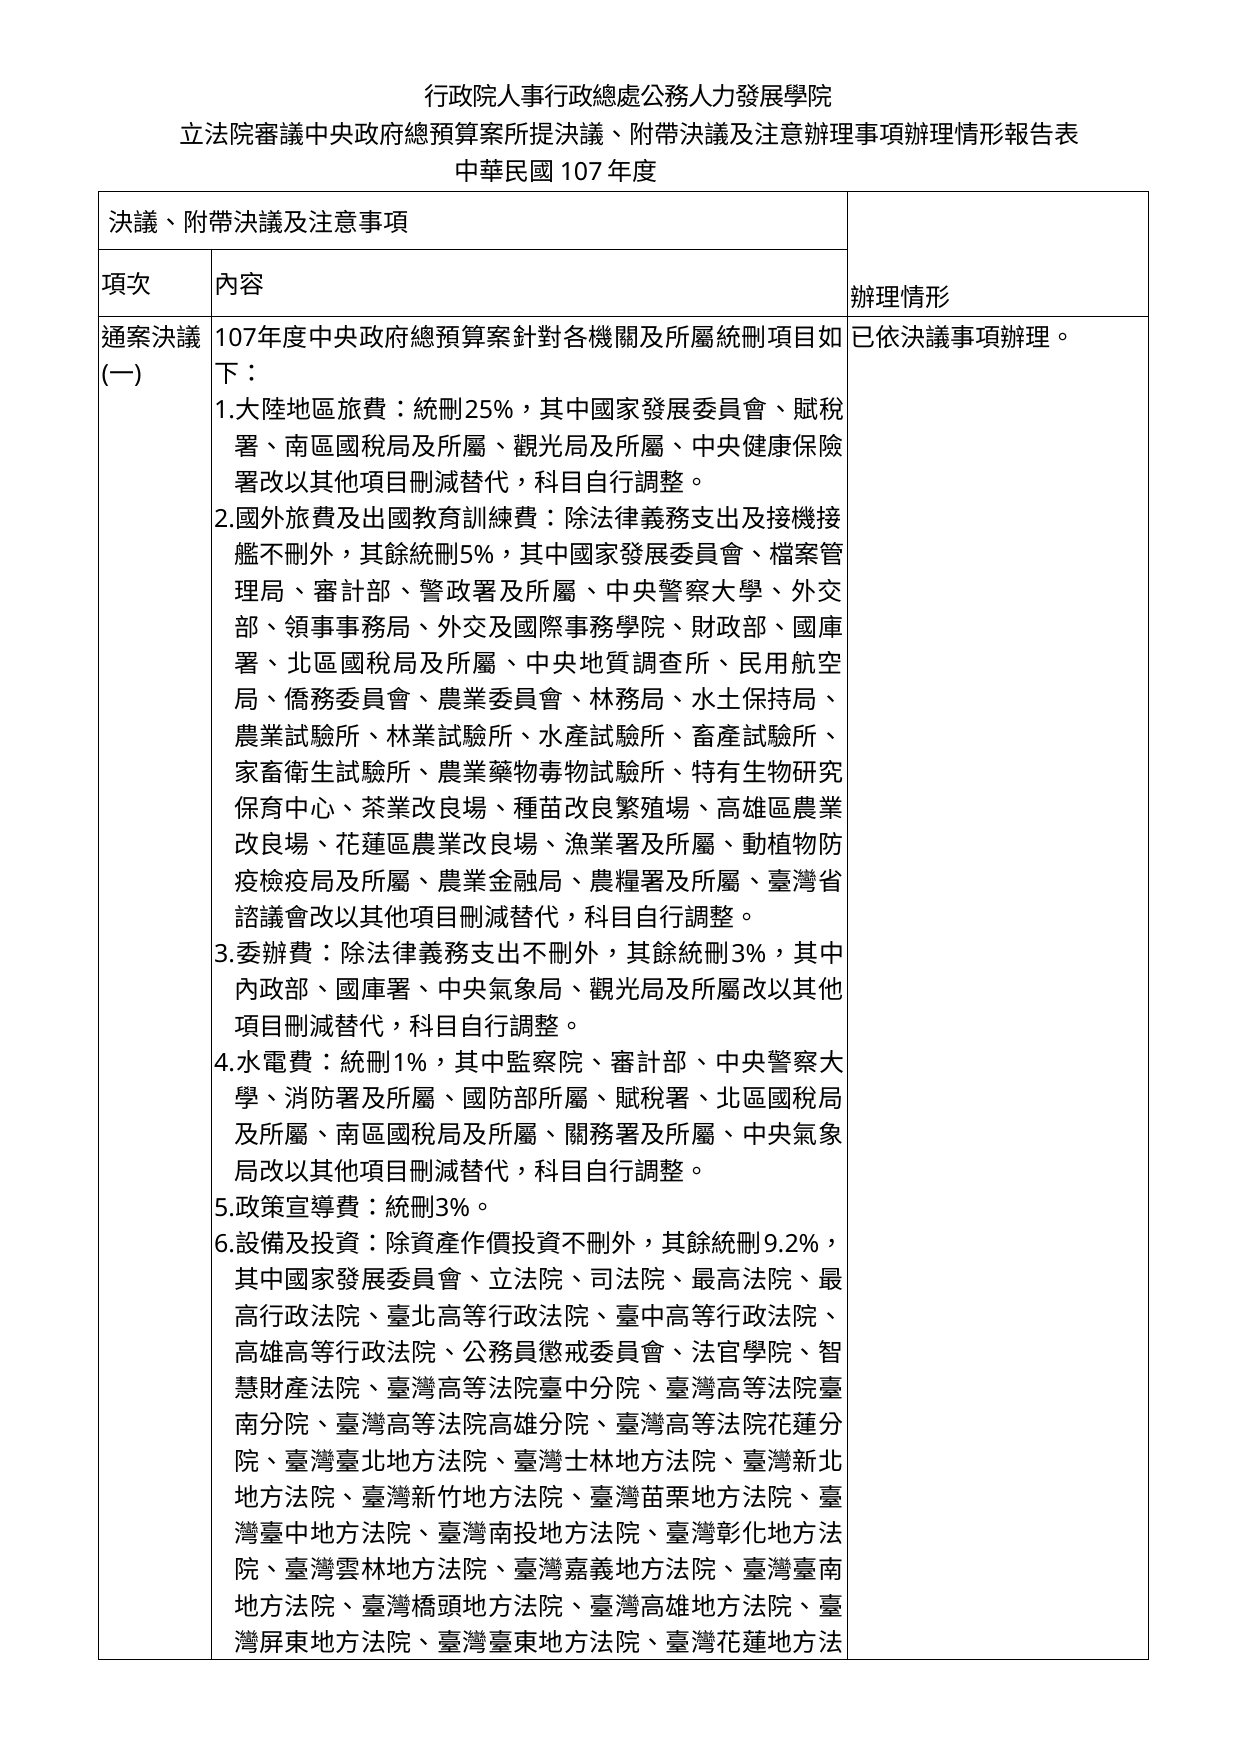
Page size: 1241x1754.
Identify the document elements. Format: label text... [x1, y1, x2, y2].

table_header 決議、附帶決議及注意事項 [99, 192, 847, 248]
table_cell 107年度中央政府總預算案針對各機關及所屬統刪項目如下： 1.大陸地區旅費：統刪25%，其中國家發展委員會、賦稅署、南區國稅局及所屬、觀光局及所屬、中央健康保險署改以其他項目刪減替代，科目自行調整。 2.國外旅費及出國教育訓練費：除法律義務支出及接機接艦不刪外，其餘統刪5%，其中國家發展委員會、檔案管理局、審計部、警政署及所屬、中央警察大學、外交部、領事事務局、外交及國際事務學院、財政部、國庫署、北區國稅局及所屬、中央地質調查所、民用航空局、僑務委員會、農業委員會、林務局、水土保持局、農業試驗所、林業試驗所、水產試驗所、畜產試驗所、家畜衛生試驗所、農業藥物毒物試驗所、特有生物研究保育中心、茶業改良場、種苗改良繁殖場、高雄區農業改良場、花蓮區農業改良場、漁業署及所屬、動植物防疫檢疫局及所屬、農業金融局、農糧署及所屬、臺灣省諮議會改以其他項目刪減替代，科目自行調整。 3.委辦費：除法律義務支出不刪外，其餘統刪3%，其中內政部、國庫署、中央氣象局、觀光局及所屬改以其他項目刪減替代，科目自行調整。 4.水電費：統刪1%，其中監察院、審計部、中央警察大學、消防署及所屬、國防部所屬、賦稅署、北區國稅局及所屬、南區國稅局及所屬、關務署及所屬、中央氣象局改以其他項目刪減替代，科目自行調整。 5.政策宣導費：統刪3%。 6.設備及投資：除資產作價投資不刪外，其餘統刪9.2%，其中國家發展委員會、立法院、司法院、最高法院、最高行政法院、臺北高等行政法院、臺中高等行政法院、高雄高等行政法院、公務員懲戒委員會、法官學院、智慧財產法院、臺灣高等法院臺中分院、臺灣高等法院臺南分院、臺灣高等法院高雄分院、臺灣高等法院花蓮分院、臺灣臺北地方法院、臺灣士林地方法院、臺灣新北地方法院、臺灣新竹地方法院、臺灣苗栗地方法院、臺灣臺中地方法院、臺灣南投地方法院、臺灣彰化地方法院、臺灣雲林地方法院、臺灣嘉義地方法院、臺灣臺南地方法院、臺灣橋頭地方法院、臺灣高雄地方法院、臺灣屏東地方法院、臺灣臺東地方法院、臺灣花蓮地方法 [212, 317, 847, 1658]
table_cell 內容 [212, 250, 847, 316]
table_cell 項次 [99, 250, 211, 316]
table_cell 通案決議 (一) [99, 317, 211, 1658]
table_cell 已依決議事項辦理。 [848, 317, 1148, 1658]
table_header 辦理情形 [848, 192, 1148, 316]
